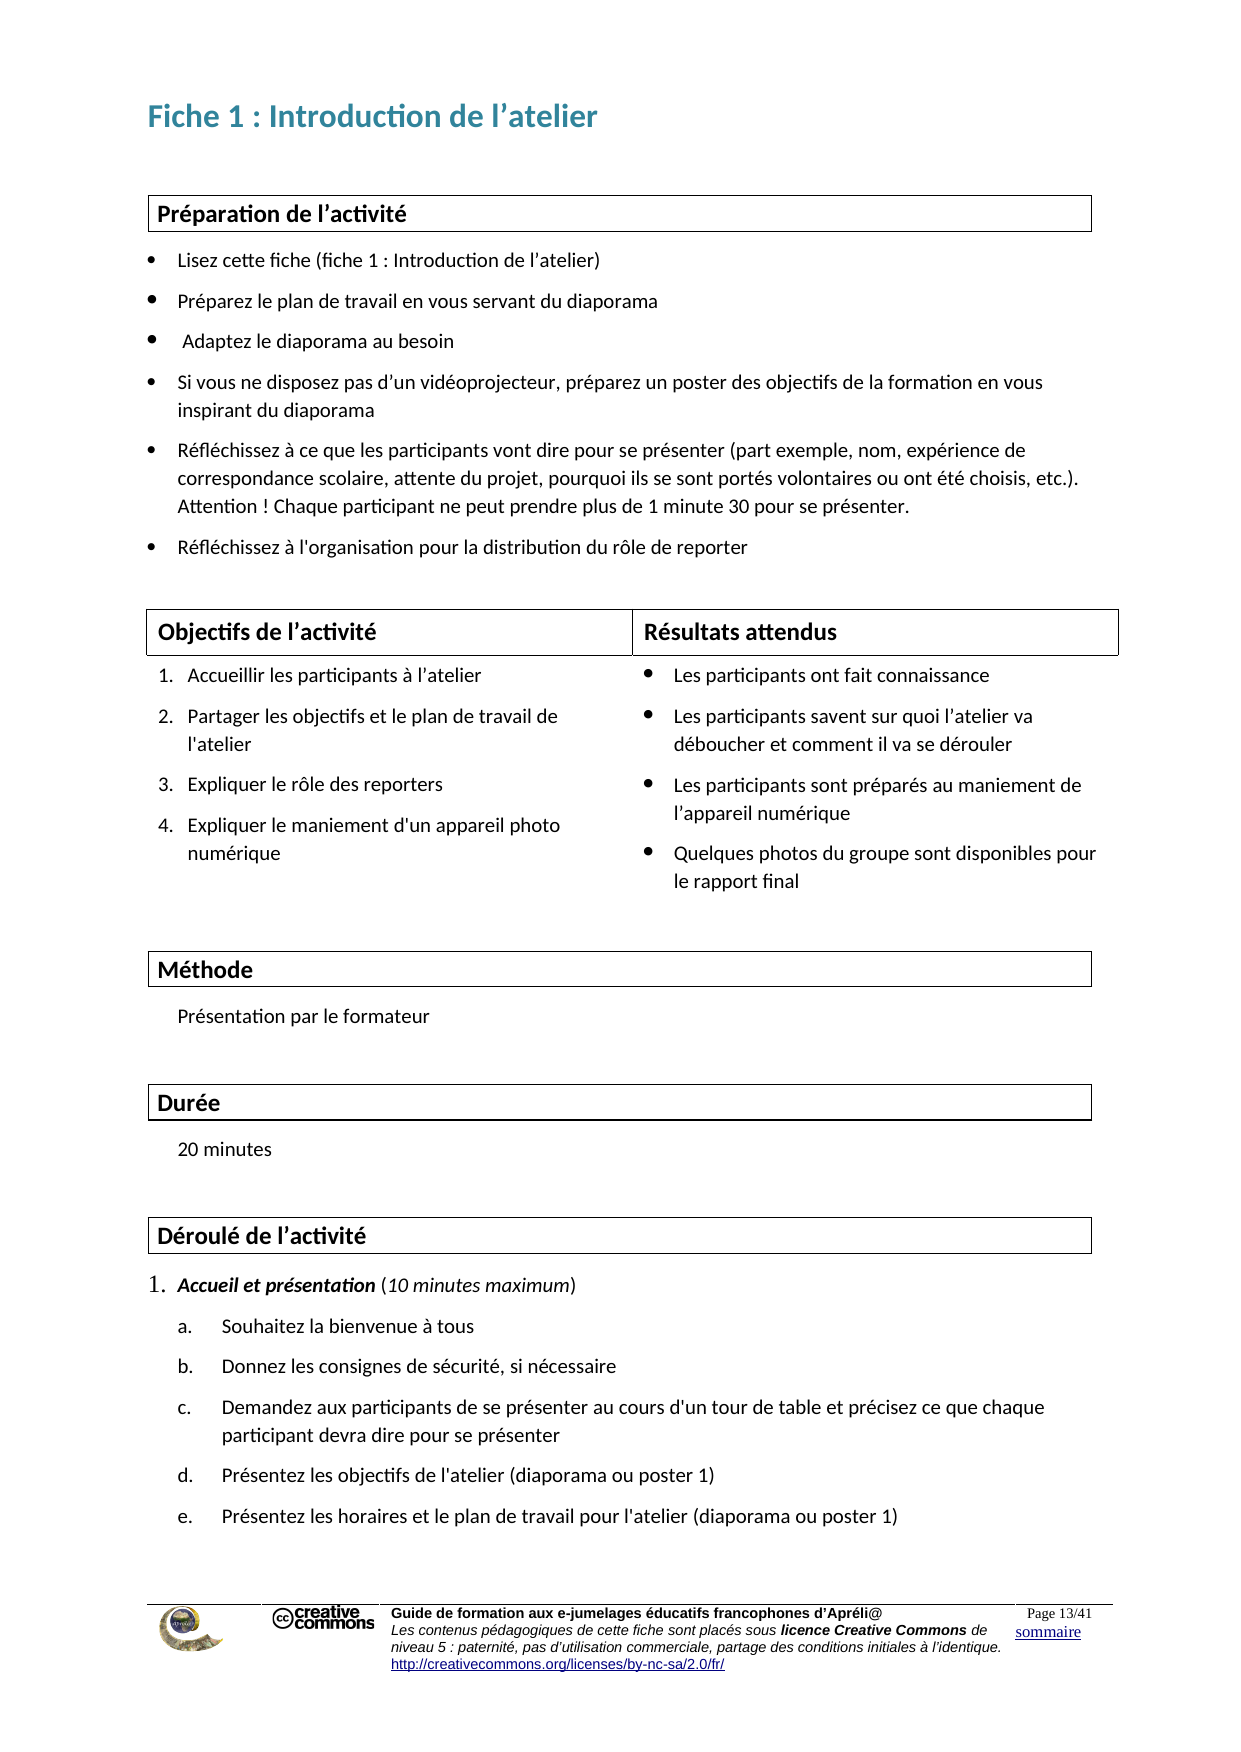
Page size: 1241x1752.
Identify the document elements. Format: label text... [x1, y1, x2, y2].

list Adaptez le diaporama au besoin [148, 329, 1092, 354]
list Réfléchissez à l'organisation pour la distribution du rôle de reporter [148, 534, 1092, 559]
list Si vous ne disposez pas d’un vidéoprojecteur, préparez un poster des objectifs de la formation en vous inspirant du diaporama [148, 369, 1092, 423]
list Souhaitez la bienvenue à tous [177, 1313, 1092, 1339]
table_header Résultats attendus [633, 610, 1118, 655]
list Présentez les objectifs de l'atelier (diaporama ou poster 1) [177, 1462, 1092, 1488]
list Réfléchissez à ce que les participants vont dire pour se présenter (part exemple, nom, expérience de correspondance scolaire, attente du projet, pourquoi ils se sont portés volontaires ou ont été choisis, etc.). Attention ! Chaque participant ne peut prendre plus de 1 minute 30 pour se présenter. [148, 438, 1092, 519]
table_cell Les participants ont fait connaissance Les participants savent sur quoi l’atelier va déboucher et comment il va se dérouler Les participants sont préparés au maniement de l’appareil numérique Quelques photos du groupe sont disponibles pour le rapport final [633, 656, 1118, 903]
table_cell Accueillir les participants à l’atelier Partager les objectifs et le plan de travail de l'atelier Expliquer le rôle des reporters Expliquer le maniement d'un appareil photo numérique [147, 656, 632, 903]
table_header Objectifs de l’activité [147, 610, 632, 655]
list Préparez le plan de travail en vous servant du diaporama [148, 288, 1092, 314]
text 20 minutes [177, 1136, 1092, 1162]
text Fiche 1 : Introduction de l’atelier [148, 95, 1092, 136]
list Lisez cette fiche (fiche 1 : Introduction de l’atelier) [148, 248, 1092, 273]
list Présentez les horaires et le plan de travail pour l'atelier (diaporama ou poster 1) [177, 1503, 1092, 1528]
text Méthode [149, 952, 1091, 986]
text Présentation par le formateur [177, 1003, 1092, 1028]
text Préparation de l’activité [149, 196, 1091, 231]
list Demandez aux participants de se présenter au cours d'un tour de table et précisez ce que chaque participant devra dire pour se présenter [177, 1394, 1092, 1447]
text Durée [149, 1085, 1091, 1119]
list Accueil et présentation (10 minutes maximum) [148, 1269, 1092, 1298]
list Donnez les consignes de sécurité, si nécessaire [177, 1354, 1092, 1379]
text Déroulé de l’activité [149, 1218, 1091, 1253]
